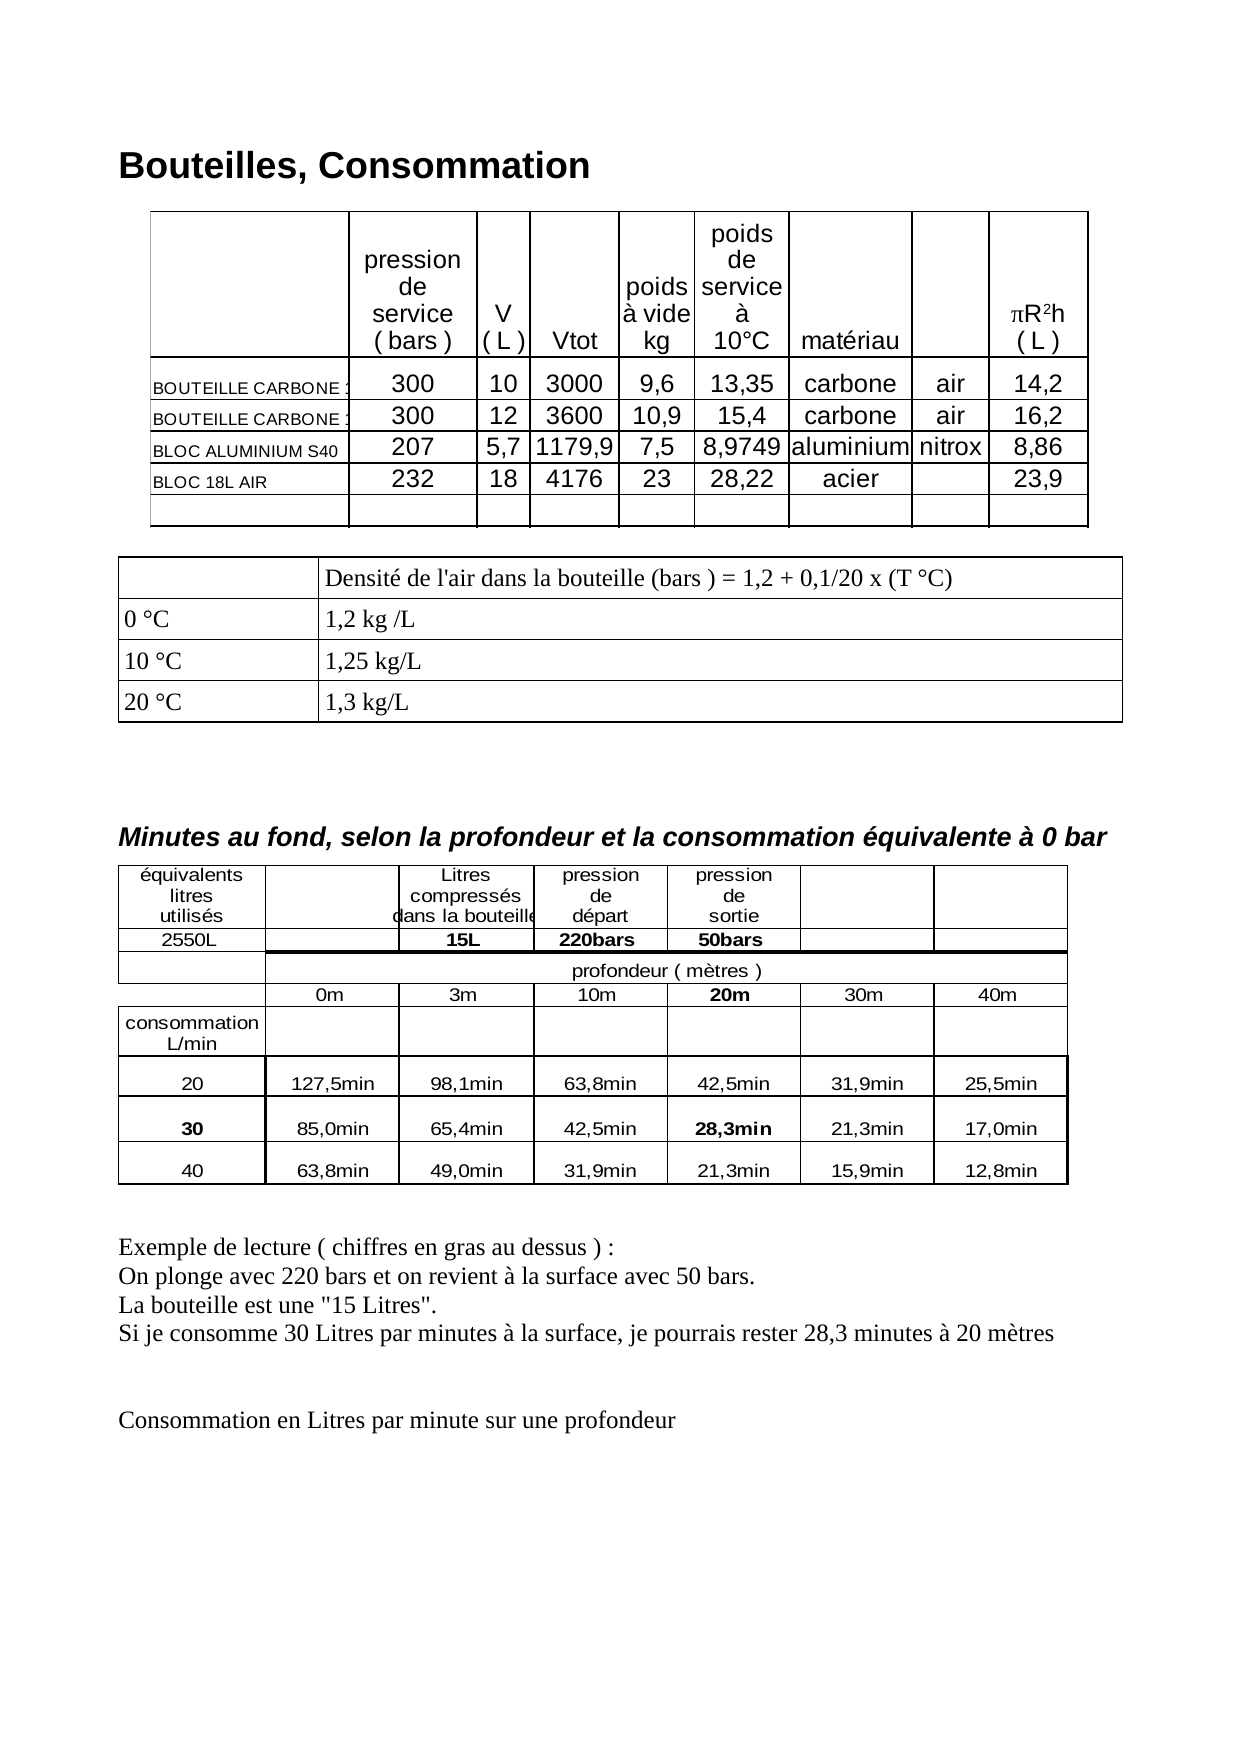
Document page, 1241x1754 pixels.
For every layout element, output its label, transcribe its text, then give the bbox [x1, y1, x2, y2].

text Consommation en Litres par minute sur une profondeur [118, 1405, 1122, 1433]
text La bouteille est une "15 Litres". [118, 1290, 1122, 1318]
text Si je consomme 30 Litres par minutes à la surface, je pourrais rester 28,3 minutes à 20 mètres [118, 1318, 1122, 1347]
table_cell 1,25 kg/L [319, 640, 1122, 680]
table_header Densité de l'air dans la bouteille (bars ) = 1,2 + 0,1/20 x (T °C) [319, 558, 1122, 598]
table_header [119, 558, 318, 598]
table_cell 20 °C [119, 681, 318, 721]
table_cell 10 °C [119, 640, 318, 680]
text On plonge avec 220 bars et on revient à la surface avec 50 bars. [118, 1261, 1122, 1290]
table_cell 1,3 kg/L [319, 681, 1122, 721]
table_cell 1,2 kg /L [319, 599, 1122, 639]
subtitle Minutes au fond, selon la profondeur et la consommation équivalente à 0 bar [118, 821, 1122, 852]
text Exemple de lecture ( chiffres en gras au dessus ) : [118, 1232, 1122, 1261]
table_cell 0 °C [119, 599, 318, 639]
subtitle Bouteilles, Consommation [118, 143, 1122, 186]
